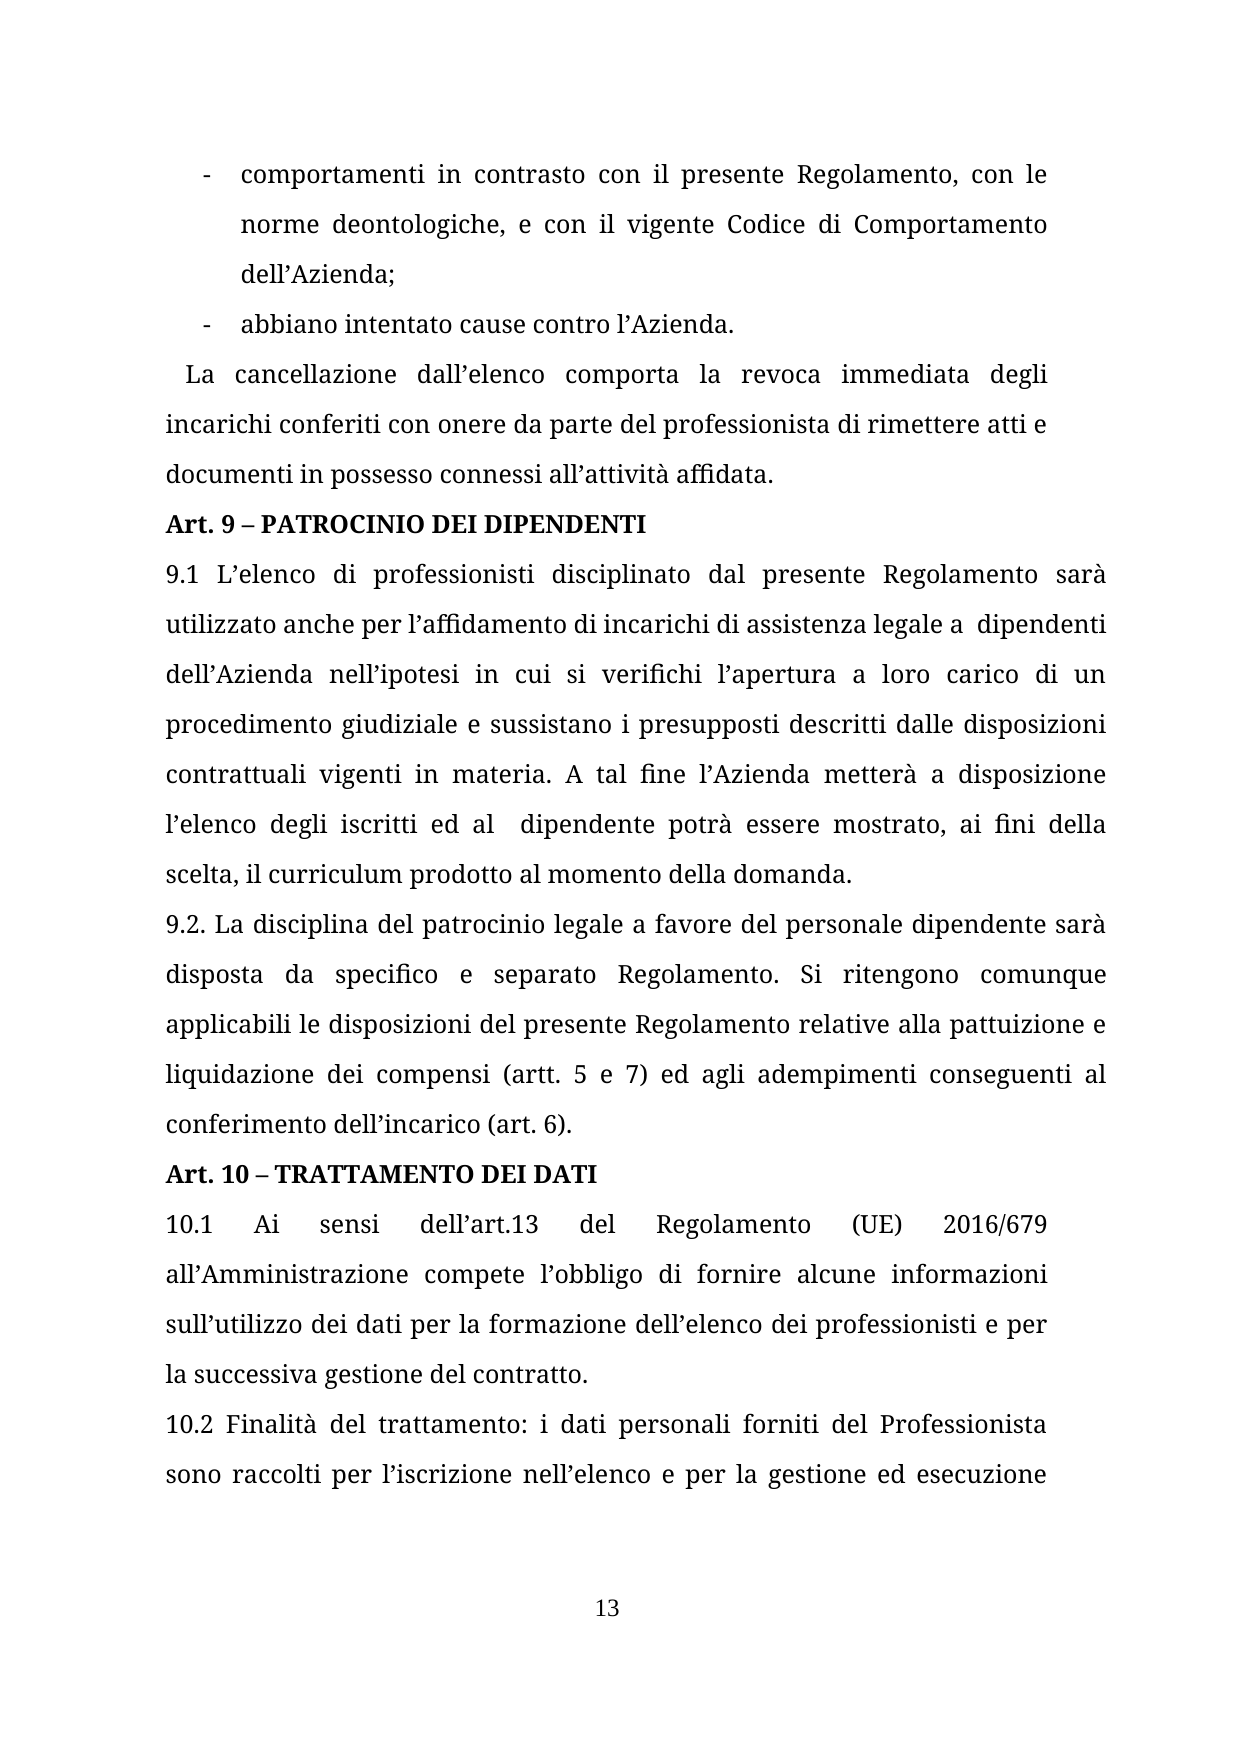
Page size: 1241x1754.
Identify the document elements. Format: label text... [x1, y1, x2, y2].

list abbiano intentato cause contro l’Azienda. [203, 294, 1048, 344]
text La cancellazione dall’elenco comporta la revoca immediata degli incarichi conferiti con onere da parte del professionista di rimettere atti e documenti in possesso connessi all’attività affidata. [165, 344, 1048, 494]
text 9.1 L’elenco di professionisti disciplinato dal presente Regolamento sarà utilizzato anche per l’affidamento di incarichi di assistenza legale a dipendenti dell’Azienda nell’ipotesi in cui si verifichi l’apertura a loro carico di un procedimento giudiziale e sussistano i presupposti descritti dalle disposizioni contrattuali vigenti in materia. A tal fine l’Azienda metterà a disposizione l’elenco degli iscritti ed al dipendente potrà essere mostrato, ai fini della scelta, il curriculum prodotto al momento della domanda. [165, 544, 1107, 894]
text 10.1 Ai sensi dell’art.13 del Regolamento (UE) 2016/679 all’Amministrazione compete l’obbligo di fornire alcune informazioni sull’utilizzo dei dati per la formazione dell’elenco dei professionisti e per la successiva gestione del contratto. [165, 1194, 1048, 1394]
text 10.2 Finalità del trattamento: i dati personali forniti del Professionista sono raccolti per l’iscrizione nell’elenco e per la gestione ed esecuzione [165, 1394, 1048, 1494]
text Art. 10 – TRATTAMENTO DEI DATI [165, 1144, 1048, 1194]
text 9.2. La disciplina del patrocinio legale a favore del personale dipendente sarà disposta da specifico e separato Regolamento. Si ritengono comunque applicabili le disposizioni del presente Regolamento relative alla pattuizione e liquidazione dei compensi (artt. 5 e 7) ed agli adempimenti conseguenti al conferimento dell’incarico (art. 6). [165, 894, 1107, 1144]
list comportamenti in contrasto con il presente Regolamento, con le norme deontologiche, e con il vigente Codice di Comportamento dell’Azienda; [203, 144, 1048, 294]
text Art. 9 – PATROCINIO DEI DIPENDENTI [165, 494, 1048, 544]
